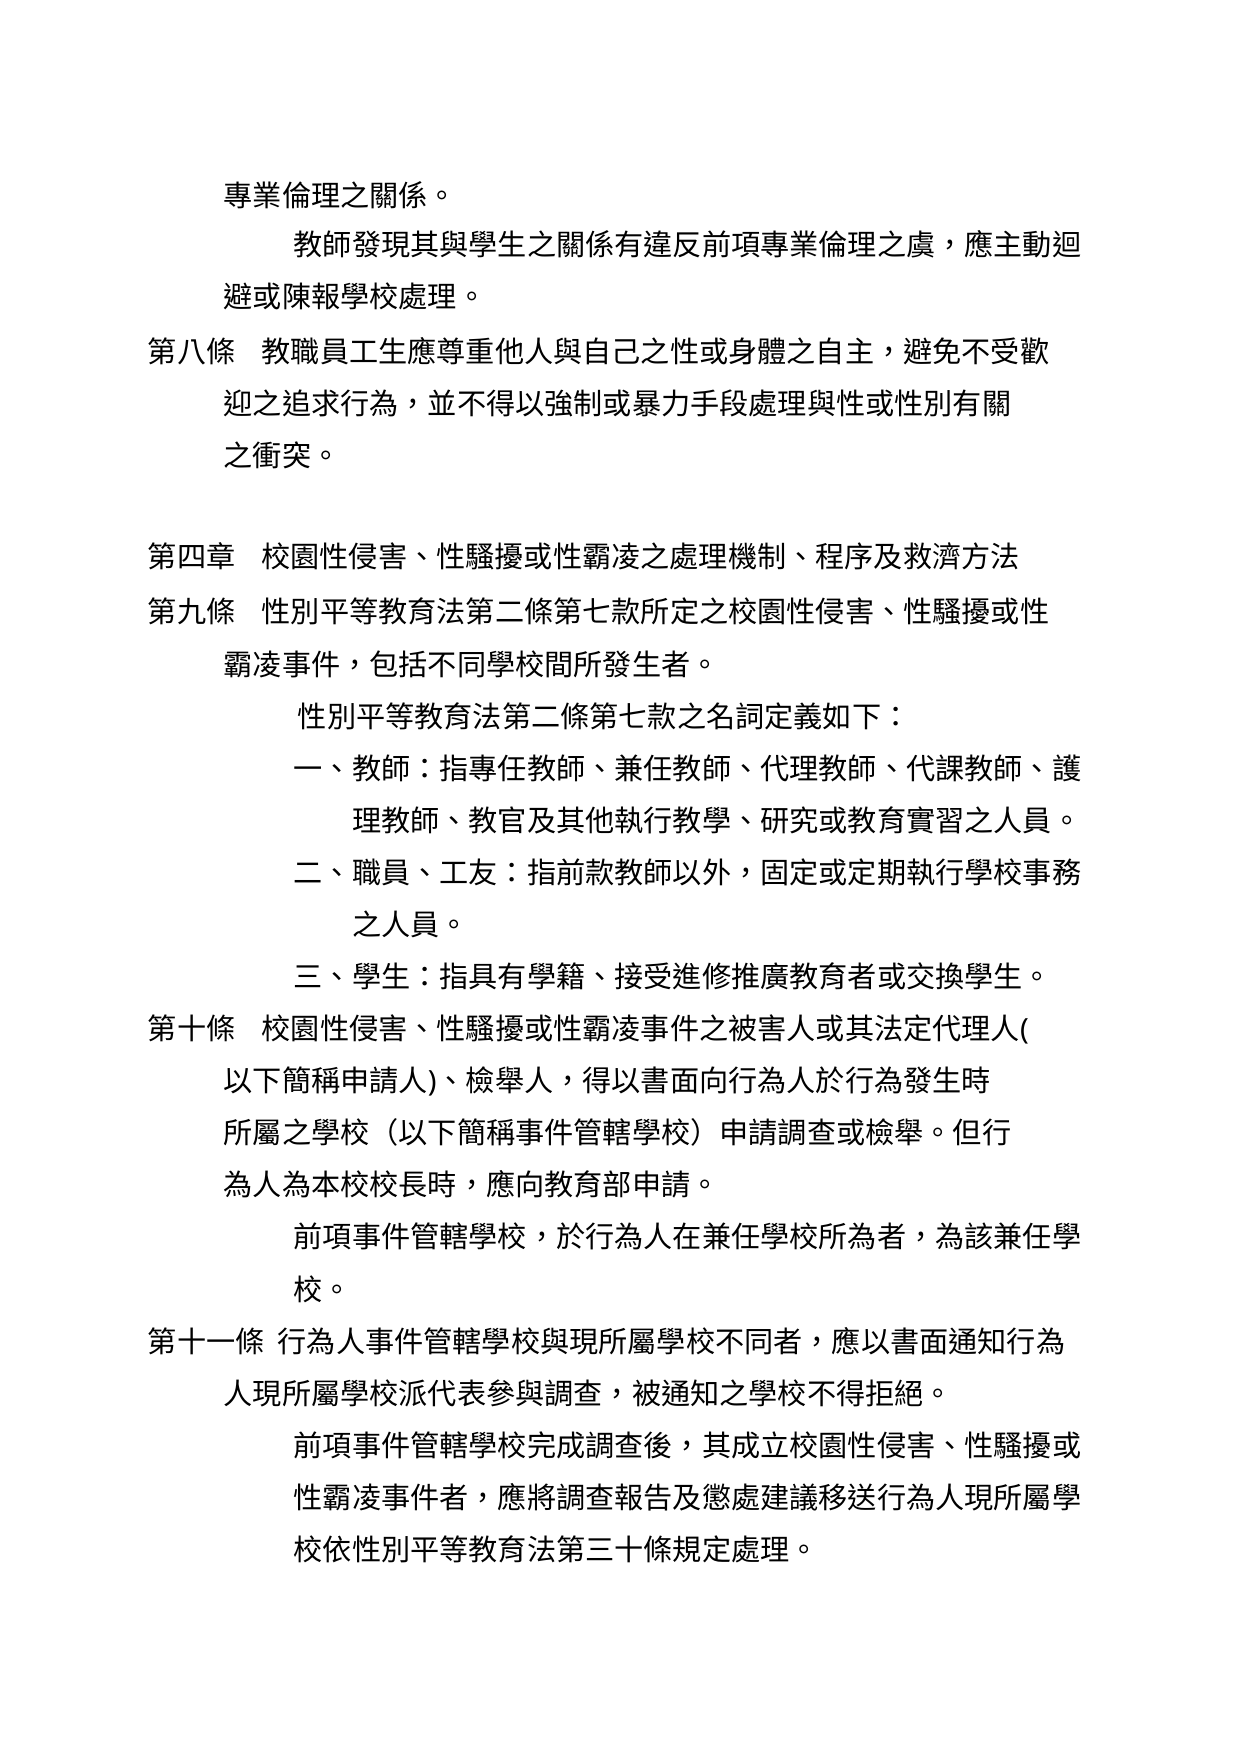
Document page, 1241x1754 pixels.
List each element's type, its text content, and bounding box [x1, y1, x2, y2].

text 專業倫理之關係。 [148, 164, 1092, 217]
text 前項事件管轄學校，於行為人在兼任學校所為者，為該兼任學 [148, 1206, 1092, 1258]
text 校。 [148, 1258, 1092, 1310]
text 為人為本校校長時，應向教育部申請。 [148, 1154, 1092, 1206]
text 以下簡稱申請人)、檢舉人，得以書面向行為人於行為發生時 [148, 1050, 1092, 1102]
text 二、職員、工友：指前款教師以外，固定或定期執行學校事務 [148, 842, 1092, 894]
text 校依性別平等教育法第三十條規定處理。 [148, 1519, 1092, 1571]
text 第十條 校園性侵害、性騷擾或性霸凌事件之被害人或其法定代理人( [148, 998, 1092, 1050]
text 教師發現其與學生之關係有違反前項專業倫理之虞，應主動迴 [148, 217, 1092, 269]
text 性霸凌事件者，應將調查報告及懲處建議移送行為人現所屬學 [148, 1467, 1092, 1519]
text 迎之追求行為，並不得以強制或暴力手段處理與性或性別有關 [148, 373, 1092, 425]
text 第八條 教職員工生應尊重他人與自己之性或身體之自主，避免不受歡 [148, 321, 1092, 373]
text 所屬之學校（以下簡稱事件管轄學校）申請調查或檢舉。但行 [148, 1102, 1092, 1154]
text 之衝突。 [148, 425, 1092, 477]
text 前項事件管轄學校完成調查後，其成立校園性侵害、性騷擾或 [148, 1414, 1092, 1467]
text 人現所屬學校派代表參與調查，被通知之學校不得拒絕。 [148, 1362, 1092, 1414]
text 第九條 性別平等教育法第二條第七款所定之校園性侵害、性騷擾或性 [148, 581, 1092, 633]
text 霸凌事件，包括不同學校間所發生者。 [148, 633, 1092, 685]
text 之人員。 [148, 894, 1092, 946]
text 第十一條 行為人事件管轄學校與現所屬學校不同者，應以書面通知行為 [148, 1310, 1092, 1362]
text 理教師、教官及其他執行教學、研究或教育實習之人員。 [148, 789, 1092, 842]
text 避或陳報學校處理。 [148, 269, 1092, 321]
text 三、學生：指具有學籍、接受進修推廣教育者或交換學生。 [148, 946, 1092, 998]
text 一、教師：指專任教師、兼任教師、代理教師、代課教師、護 [148, 737, 1092, 789]
text 性別平等教育法第二條第七款之名詞定義如下： [173, 685, 1092, 737]
text 第四章 校園性侵害、性騷擾或性霸凌之處理機制、程序及救濟方法 [148, 529, 1092, 581]
